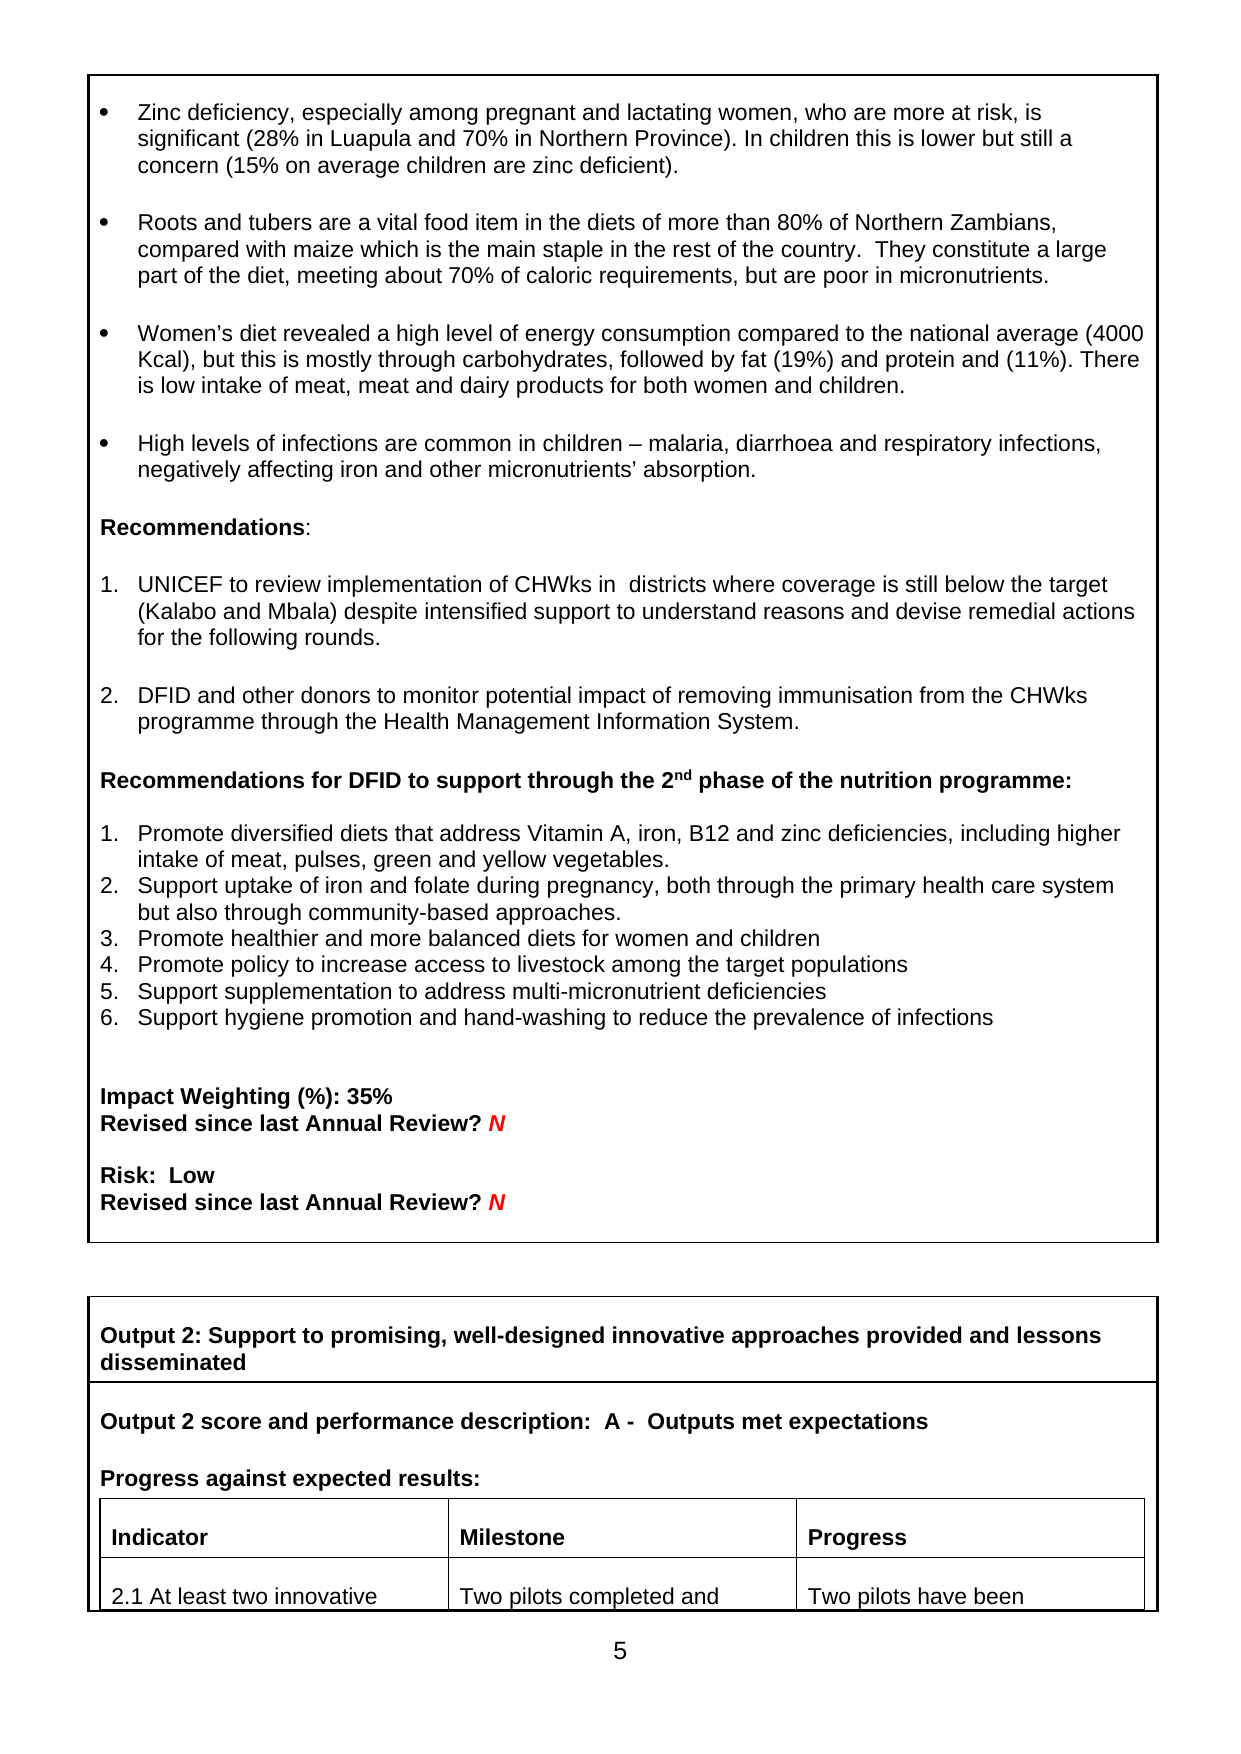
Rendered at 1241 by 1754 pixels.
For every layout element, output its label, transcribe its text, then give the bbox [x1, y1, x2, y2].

table_header Milestone [449, 1499, 796, 1557]
table_cell 2.1 At least two innovative [101, 1558, 448, 1609]
table_cell Two pilots completed and [449, 1558, 796, 1609]
table_cell Output 2 score and performance description: A - Outputs met expectations [90, 1383, 1156, 1440]
table_header Output 2: Support to promising, well-designed innovative approaches provided and lessons disseminated [90, 1297, 1156, 1381]
table_cell Two pilots have been [797, 1558, 1144, 1609]
table_header Progress [797, 1499, 1144, 1557]
table_cell The Ministry of Community Development, Mother and Child Health (MCDMCH) took leadership over the programme from the Ministry of Health (MoH) after the health sector transition in 2012. The disruption caused by the transition of responsibilities and competing priorities made it difficult to get high level interest in the proposed study. A cost-effective study on the Child Health Weeks (CHWks) published at the end of 2012 (Fiedler et al, November 2012) discussed Zambia’s re-assessment of CHWks and whether CHWks services should be provided through the routine system. This concluded that CHWks are very cost-effective, achieve high coverage and are pro-poor. The paper concludes that it would be ill-advised for Zambia to abandon CHWks. The analysis was done with the NFNC and the MCDMCH as well as donors (UNICEF) and questioned the need for additional analytical work. As a result, it was agreed to drop the study and to reallocate funds to operational costs for the nine DFID focus districts. Despite the paper making the case for the package of services provided, including immunizations, MCDMCH decided to remove child immunisations from CHWks and focus only on its nutrition components, namely Vitamin A and deworming tablets distribution. It is not clear whether routine systems have adequate capacity to achieve and maintain the high immunisation coverage seen with the CHWks and as such there is a risk that child immunisation coverage drops as a result of the policy shift. There were delays in organising the first round of CHWks due to the late decision of MCDMCH in going ahead with the June round, and securing procurement of commodities by UNICEF in 2013 (UNICEF needs an official request from government to procure any commodities), but the first round went ahead in July focusing only on the distribution of Vitamin A and deworming tablets. A second, timely round was conducted in December. Monitoring data from the June round shows that coverage reached at least 90% nationally, including in most of the remote DFID focus districts which received more intense support (Chavuma, Zambezi, Mufumbwe, Kalabo, Mongu, Kaoma, Kaputa, Mpulungu, and Mbala). Data from the December round is still being compiled and analysed and will be available in March 2014. Although not reflected in the log-frame, UNICEF has also managed a Micronutrient and Food consumption survey with DFID and Irish funds. Given the paucity of up to date nutritional data (the last survey of this kind is from 1971), the objective was to estimate the prevalence of micronutrient deficiencies, specifically of Vitamin A, iron, zinc, Vitamin B12 and folic acid intake, as well as to assess the adequacy of nutrient dietary intakes in children and women. This survey was implemented by Tropical Disease Research Centre (TDRC) and the NFNC with technical support from UNICEF and covered Luapula and Northern Province. After significant delays in completing the data collection and analysis, the survey is now complete and the draft report is being finalised. A dissemination of the survey findings took place in Lusaka at the end of January 2014. The following are key findings worth highlighting: Over a 10 year period, the prevalence of Vitamin A deficiency seems to have decreased by almost 50% in women and children living in these areas (note that the Mkushi and Nyimba trials which are in Central and Eastern province respectively also showed significant declines). However, Vitamin A deficiency among children under 5 remains high (20% on average). Iron deficiency and anaemia rates were high, especially during pregnancy – 19% for iron deficiency and 42% for anaemia. Less than 1 in 5 pregnant women reported taking iron and folate supplements during pregnancy. Vitamin B12 deficiency was found in most study participants (87% for children and 95% for women). Vitamin B12 plays an important role in the functioning of the brain and nervous system and the formation of red blood cells. It is very important for the growth and development of children and its deficiency can cause irreversible damage. B12 is found primarily in animal products like dairy products, eggs, meat and fish. Zinc deficiency, especially among pregnant and lactating women, who are more at risk, is significant (28% in Luapula and 70% in Northern Province). In children this is lower but still a concern (15% on average children are zinc deficient). Roots and tubers are a vital food item in the diets of more than 80% of Northern Zambians, compared with maize which is the main staple in the rest of the country. They constitute a large part of the diet, meeting about 70% of caloric requirements, but are poor in micronutrients. Women’s diet revealed a high level of energy consumption compared to the national average (4000 Kcal), but this is mostly through carbohydrates, followed by fat (19%) and protein and (11%). There is low intake of meat, meat and dairy products for both women and children. High levels of infections are common in children – malaria, diarrhoea and respiratory infections, negatively affecting iron and other micronutrients’ absorption. Recommendations: UNICEF to review implementation of CHWks in districts where coverage is still below the target (Kalabo and Mbala) despite intensified support to understand reasons and devise remedial actions for the following rounds. DFID and other donors to monitor potential impact of removing immunisation from the CHWks programme through the Health Management Information System. Recommendations for DFID to support through the 2nd phase of the nutrition programme: Promote diversified diets that address Vitamin A, iron, B12 and zinc deficiencies, including higher intake of meat, pulses, green and yellow vegetables. Support uptake of iron and folate during pregnancy, both through the primary health care system but also through community-based approaches. Promote healthier and more balanced diets for women and children Promote policy to increase access to livestock among the target populations Support supplementation to address multi-micronutrient deficiencies Support hygiene promotion and hand-washing to reduce the prevalence of infections Impact Weighting (%): 35% Revised since last Annual Review? N Risk: Low Revised since last Annual Review? N [90, 76, 1156, 1241]
table_header Indicator [101, 1499, 448, 1557]
